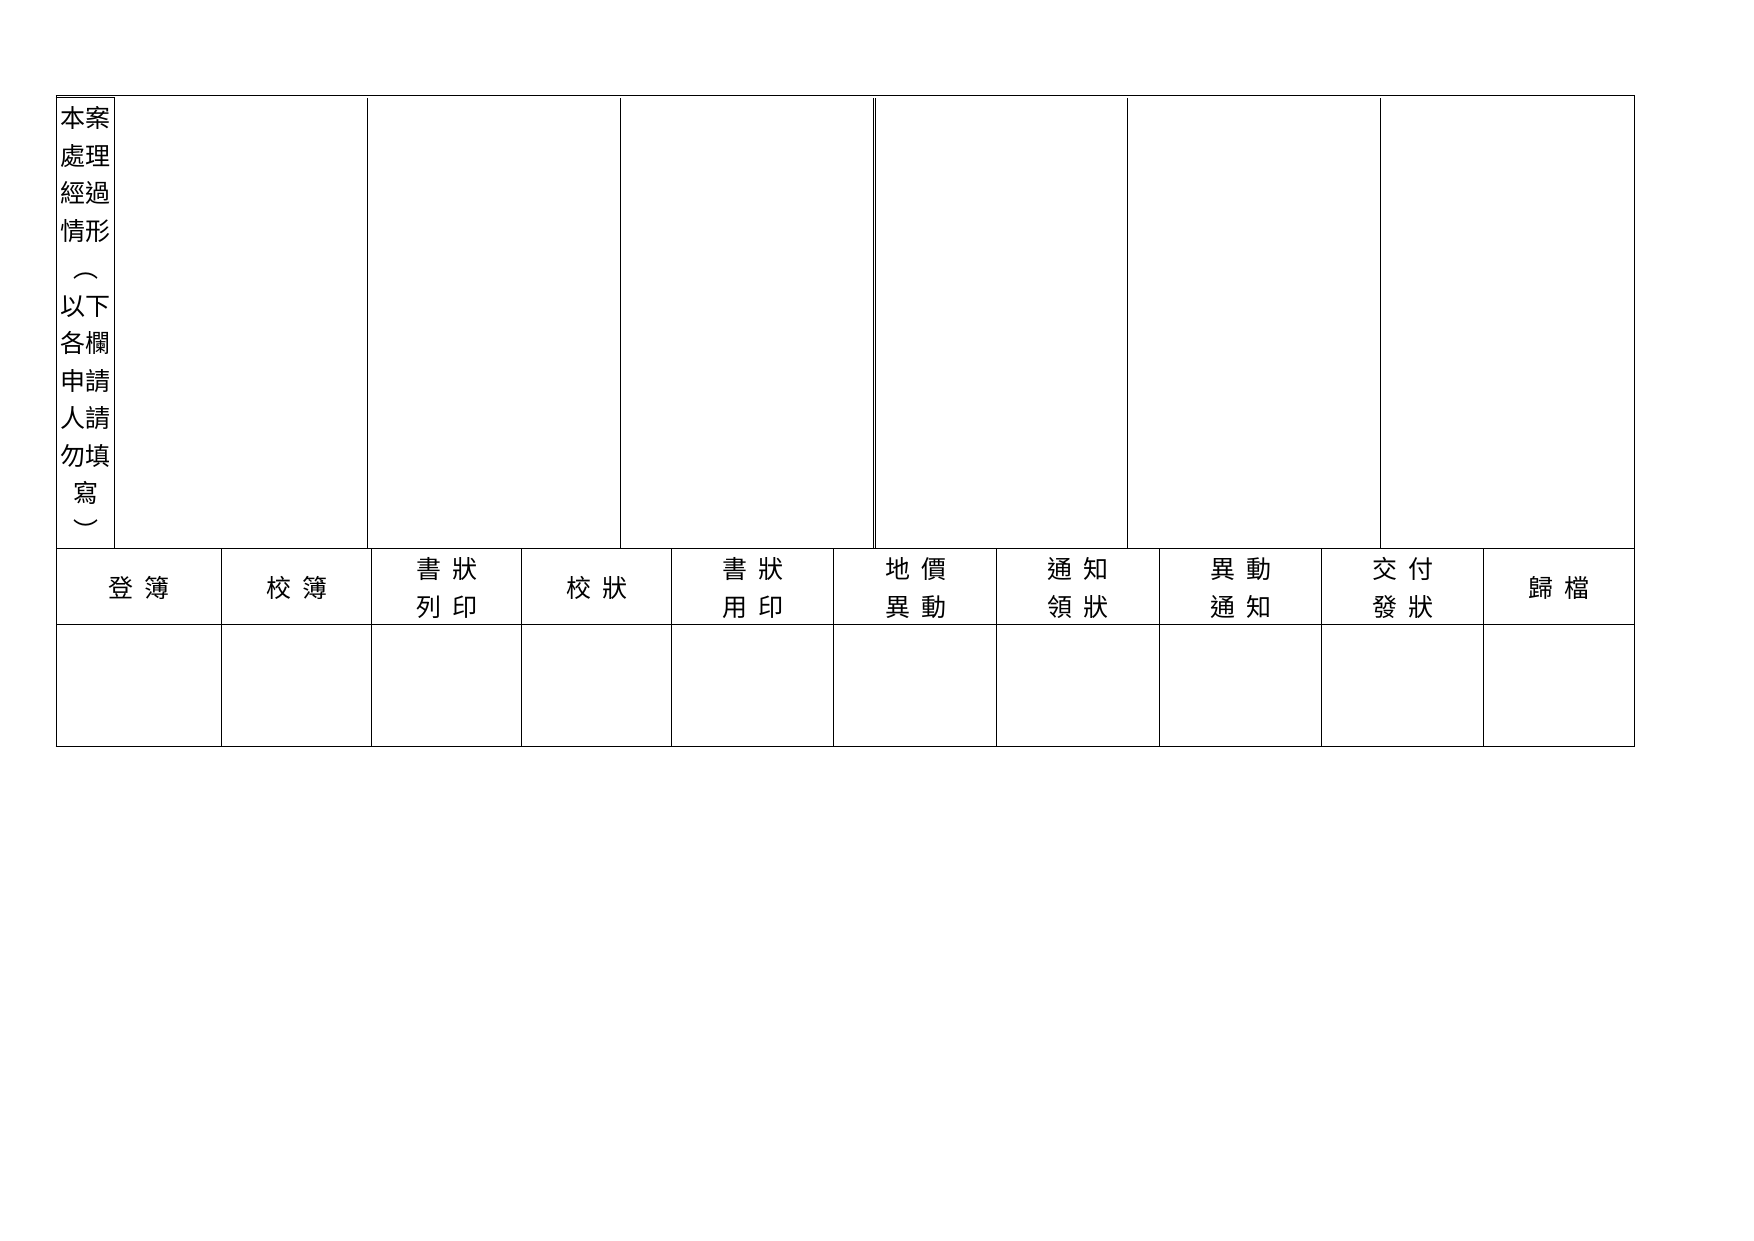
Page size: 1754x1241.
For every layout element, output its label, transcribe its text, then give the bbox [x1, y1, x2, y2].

table_cell 交 付 發 狀 [1322, 549, 1483, 624]
table_cell 本案處理經過情形︵ 以下各欄 申請人請勿填寫 ︶ [57, 98, 114, 548]
table_cell 校 狀 [522, 549, 671, 624]
table_cell 校 簿 [222, 549, 371, 624]
table_cell 歸 檔 [1484, 549, 1634, 624]
table_cell 異 動 通 知 [1160, 549, 1321, 624]
table_cell [1322, 625, 1483, 746]
table_cell [57, 625, 221, 746]
table_cell [1127, 96, 1380, 548]
table_cell [672, 625, 833, 746]
table_cell [222, 625, 371, 746]
table_cell [368, 96, 621, 548]
table_cell [522, 625, 671, 746]
table_cell [1484, 625, 1634, 746]
table_cell 地 價 異 動 [834, 549, 996, 624]
table_cell [115, 96, 368, 548]
table_cell [1380, 96, 1634, 548]
table_cell [997, 625, 1159, 746]
table_cell 書 狀 用 印 [672, 549, 833, 624]
table_cell [372, 625, 521, 746]
table_cell 通 知 領 狀 [997, 549, 1159, 624]
table_cell [621, 96, 874, 548]
table_cell 登 簿 [57, 549, 221, 624]
table_cell [1160, 625, 1321, 746]
table_cell [874, 96, 1127, 548]
table_cell [834, 625, 996, 746]
table_cell 書 狀 列 印 [372, 549, 521, 624]
